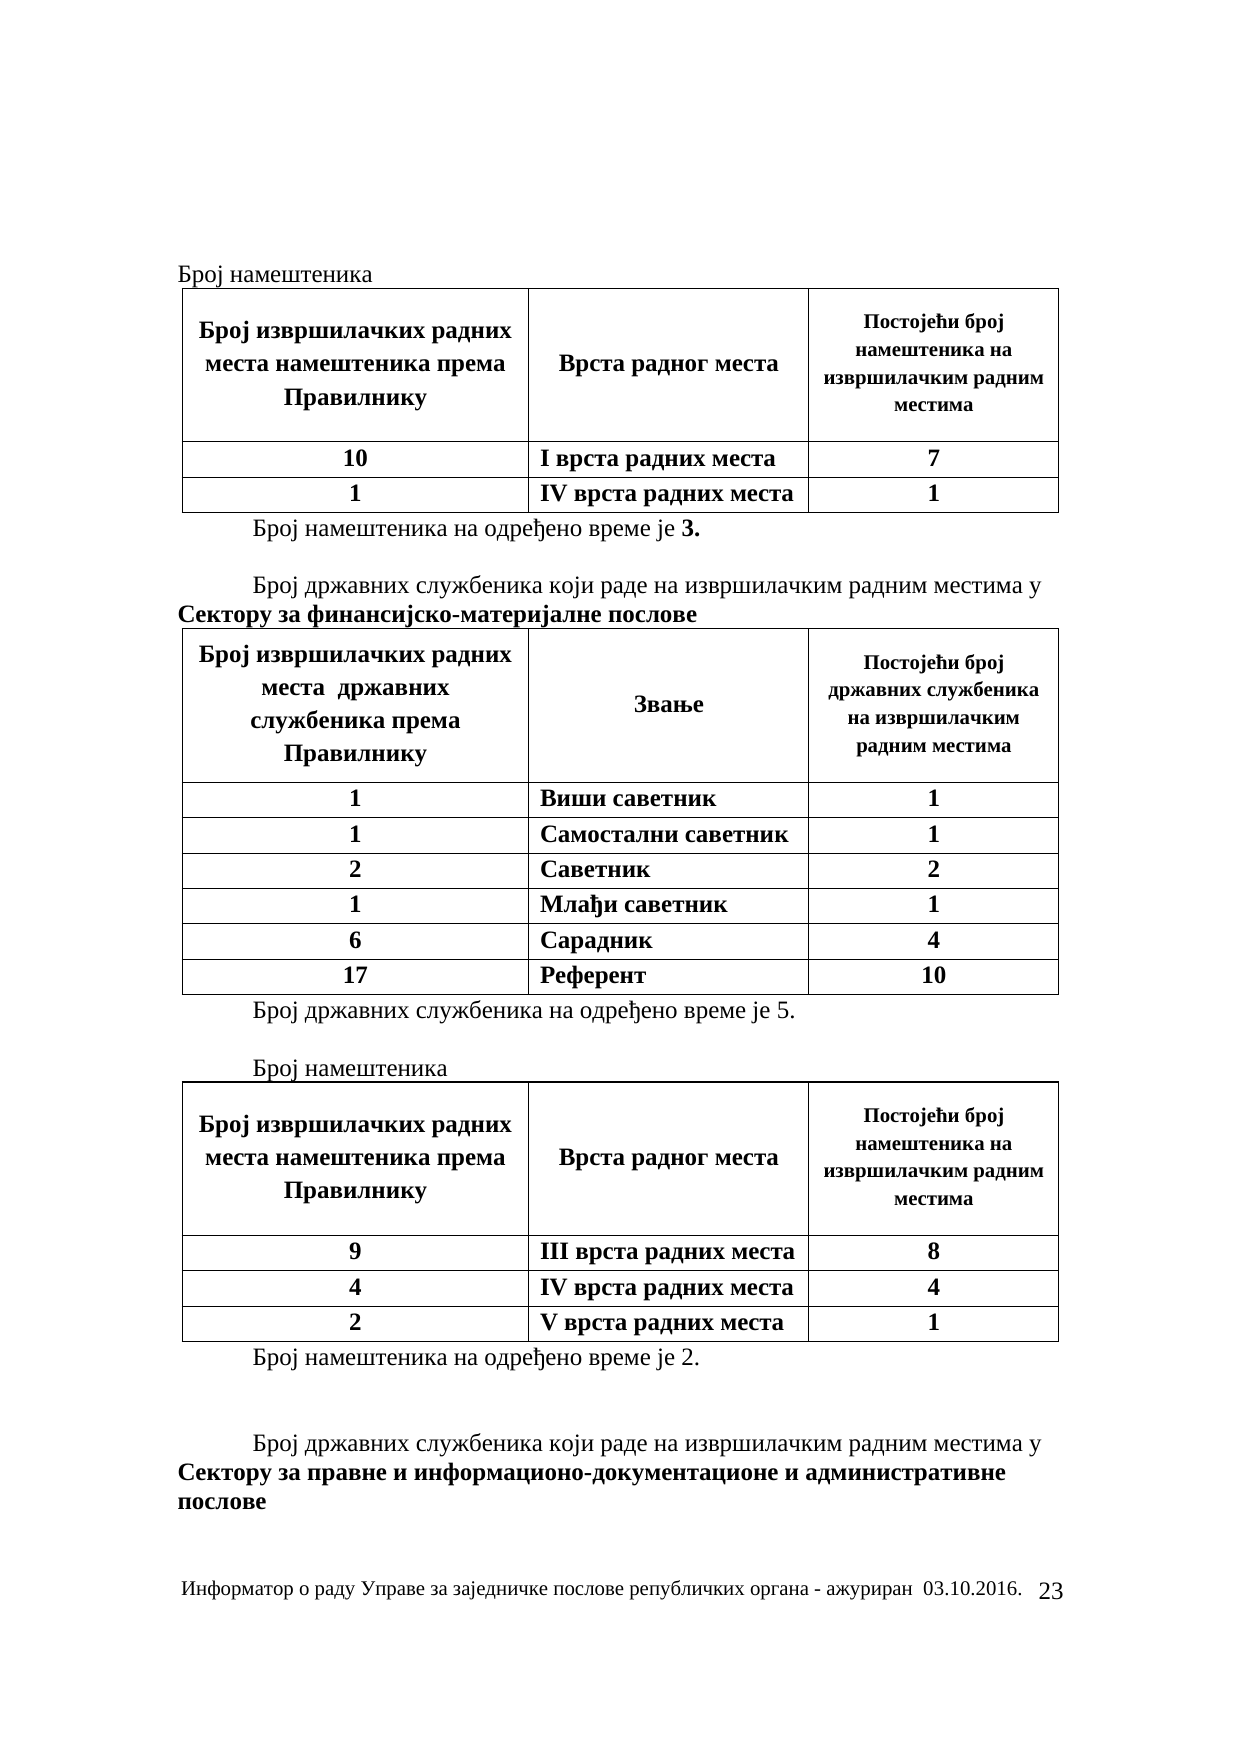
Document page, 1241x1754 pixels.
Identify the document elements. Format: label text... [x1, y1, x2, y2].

table_cell 6 [183, 924, 528, 959]
text Број намештеника на одређено време је 2. [177, 1342, 1063, 1371]
table_cell 4 [183, 1271, 528, 1306]
table_cell V врста радних места [529, 1307, 808, 1341]
table_cell 8 [809, 1236, 1058, 1270]
table_header Број извршилачких радних места државних службеника према Правилнику [183, 629, 528, 782]
table_header Постојећи број намештеника на извршилачким радним местима [809, 289, 1058, 441]
table_cell 1 [183, 889, 528, 923]
text Сектору за правне и информационо-документационе и административне послове [177, 1457, 1063, 1514]
table_cell Виши саветник [529, 783, 808, 817]
table_cell 4 [809, 924, 1058, 959]
table_cell 9 [183, 1236, 528, 1270]
text Број намештеника [177, 259, 1063, 288]
table_cell Саветник [529, 854, 808, 888]
table_cell 1 [809, 783, 1058, 817]
table_cell 4 [809, 1271, 1058, 1306]
table_header Постојећи број намештеника на извршилачким радним местима [809, 1083, 1058, 1235]
text Број државних службеника који раде на извршилачким радним местима у [177, 1428, 1063, 1457]
table_cell 7 [809, 442, 1058, 477]
table_cell 2 [809, 854, 1058, 888]
table_cell 1 [809, 1307, 1058, 1341]
table_cell Сарадник [529, 924, 808, 959]
text Сектору за финансијско-материјалне послове [177, 599, 1063, 628]
table_cell Референт [529, 960, 808, 994]
table_cell 1 [809, 478, 1058, 512]
table_header Постојећи број државних службеника на извршилачким радним местима [809, 629, 1058, 782]
table_cell III врста радних места [529, 1236, 808, 1270]
table_header Звање [529, 629, 808, 782]
table_cell 1 [183, 783, 528, 817]
text Број државних службеника на одређено време је 5. [177, 995, 1063, 1024]
table_cell 2 [183, 854, 528, 888]
table_cell 10 [183, 442, 528, 477]
text Број намештеника на одређено време је 3. [177, 513, 1063, 542]
text Број државних службеника који раде на извршилачким радним местима у [177, 571, 1063, 599]
table_header Број извршилачких радних места намештеника према Правилнику [183, 1083, 528, 1235]
table_cell IV врста радних места [529, 1271, 808, 1306]
table_cell I врста радних места [529, 442, 808, 477]
table_header Врста радног места [529, 1083, 808, 1235]
text Број намештеника [177, 1053, 1063, 1081]
table_cell IV врста радних места [529, 478, 808, 512]
table_cell 1 [809, 818, 1058, 852]
table_header Број извршилачких радних места намештеника према Правилнику [183, 289, 528, 441]
table_cell 1 [183, 818, 528, 852]
table_cell 1 [809, 889, 1058, 923]
table_header Врста радног места [529, 289, 808, 441]
table_cell Млађи саветник [529, 889, 808, 923]
table_cell 1 [183, 478, 528, 512]
table_cell 2 [183, 1307, 528, 1341]
table_cell 10 [809, 960, 1058, 994]
table_cell Самостални саветник [529, 818, 808, 852]
table_cell 17 [183, 960, 528, 994]
